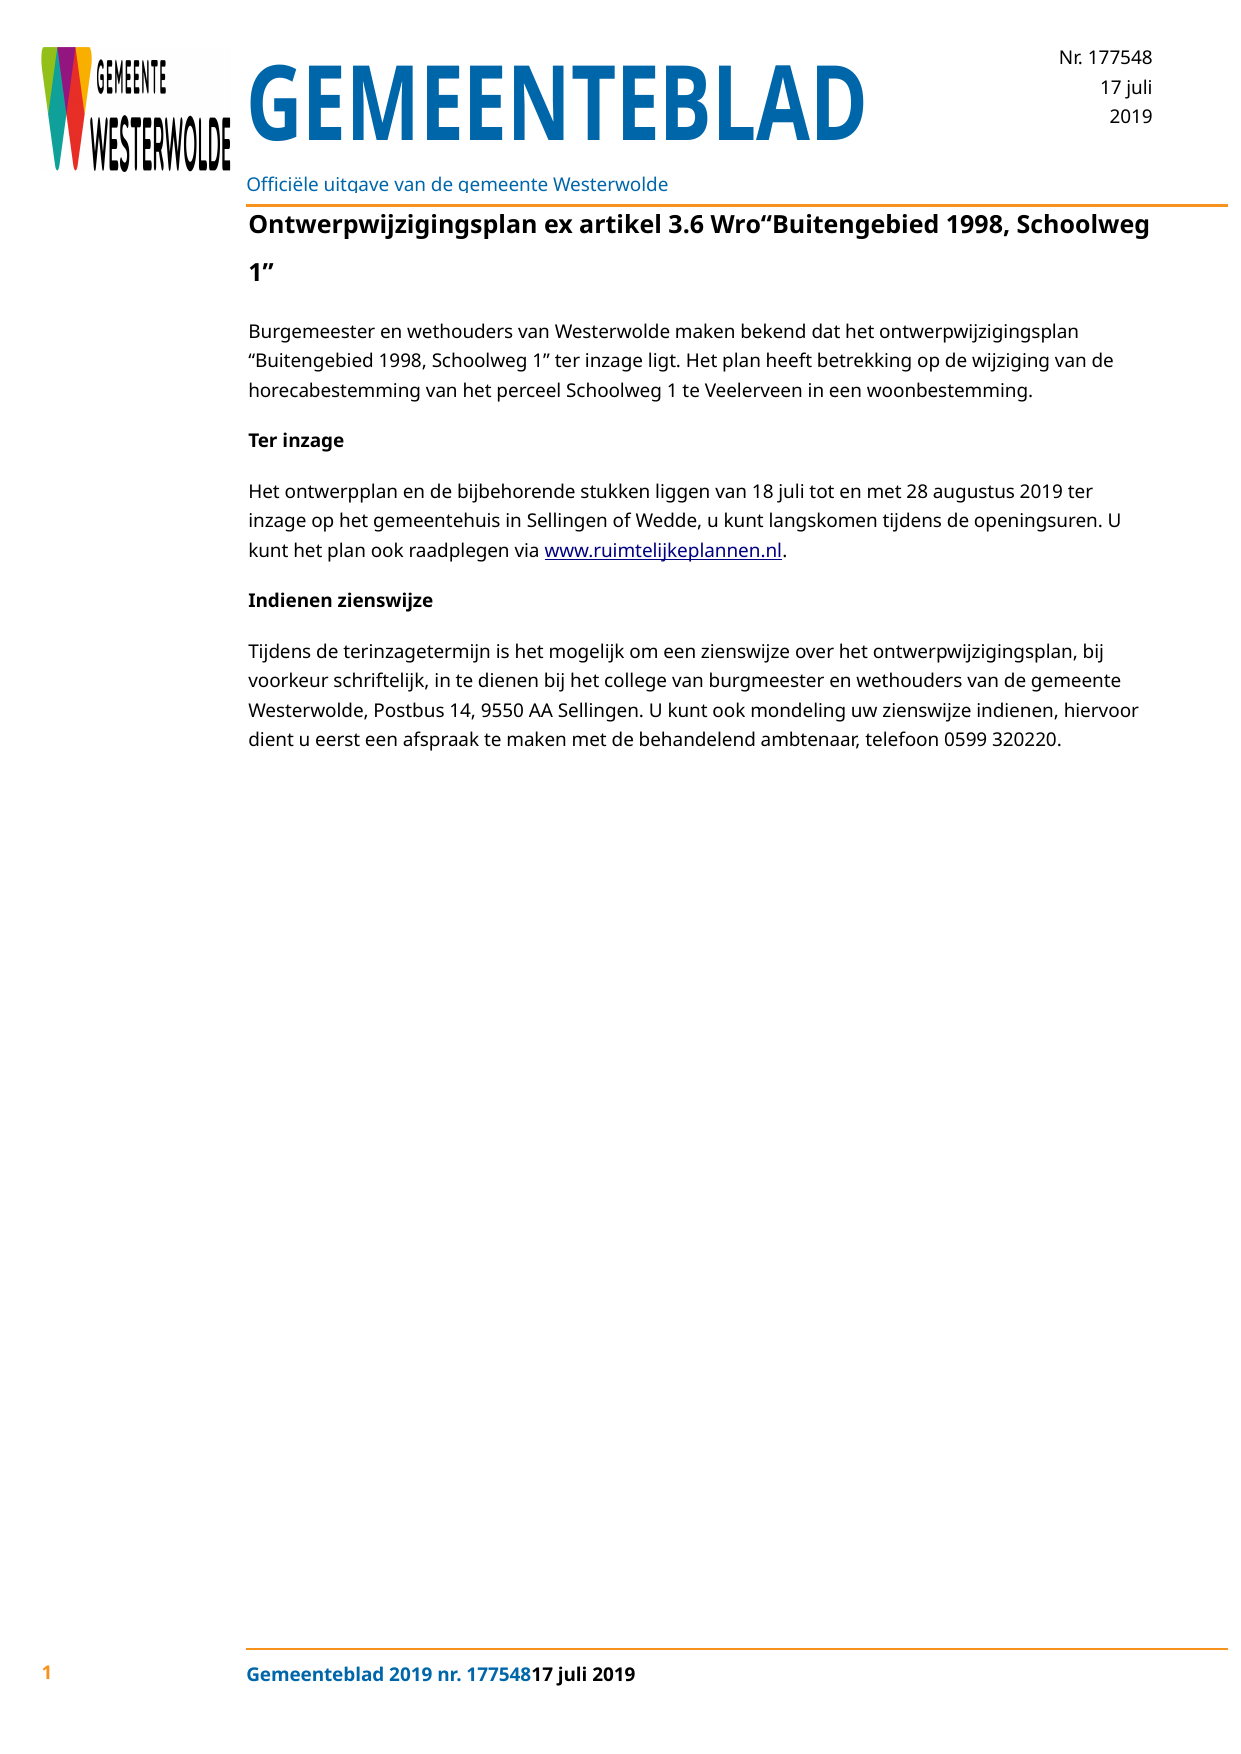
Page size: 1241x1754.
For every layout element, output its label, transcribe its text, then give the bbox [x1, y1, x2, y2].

text Indienen zienswijze [248, 587, 1152, 613]
text Burgemeester en wethouders van Westerwolde maken bekend dat het ontwerpwijzigingsplan “Buitengebied 1998, Schoolweg 1” ter inzage ligt. Het plan heeft betrekking op de wijziging van de horecabestemming van het perceel Schoolweg 1 te Veelerveen in een woonbestemming. [248, 318, 1152, 403]
text Ter inzage [248, 427, 1152, 453]
picture [41, 47, 231, 172]
text Tijdens de terinzagetermijn is het mogelijk om een zienswijze over het ontwerpwijzigingsplan, bij voorkeur schriftelijk, in te dienen bij het college van burgmeester en wethouders van de gemeente Westerwolde, Postbus 14, 9550 AA Sellingen. U kunt ook mondeling uw zienswijze indienen, hiervoor dient u eerst een afspraak te maken met de behandelend ambtenaar, telefoon 0599 320220. [248, 638, 1152, 752]
text Het ontwerpplan en de bijbehorende stukken liggen van 18 juli tot en met 28 augustus 2019 ter inzage op het gemeentehuis in Sellingen of Wedde, u kunt langskomen tijdens de openingsuren. U kunt het plan ook raadplegen via www.ruimtelijkeplannen.nl. [248, 478, 1152, 563]
text Ontwerpwijzigingsplan ex artikel 3.6 Wro“Buitengebied 1998, Schoolweg 1” [248, 207, 1152, 288]
